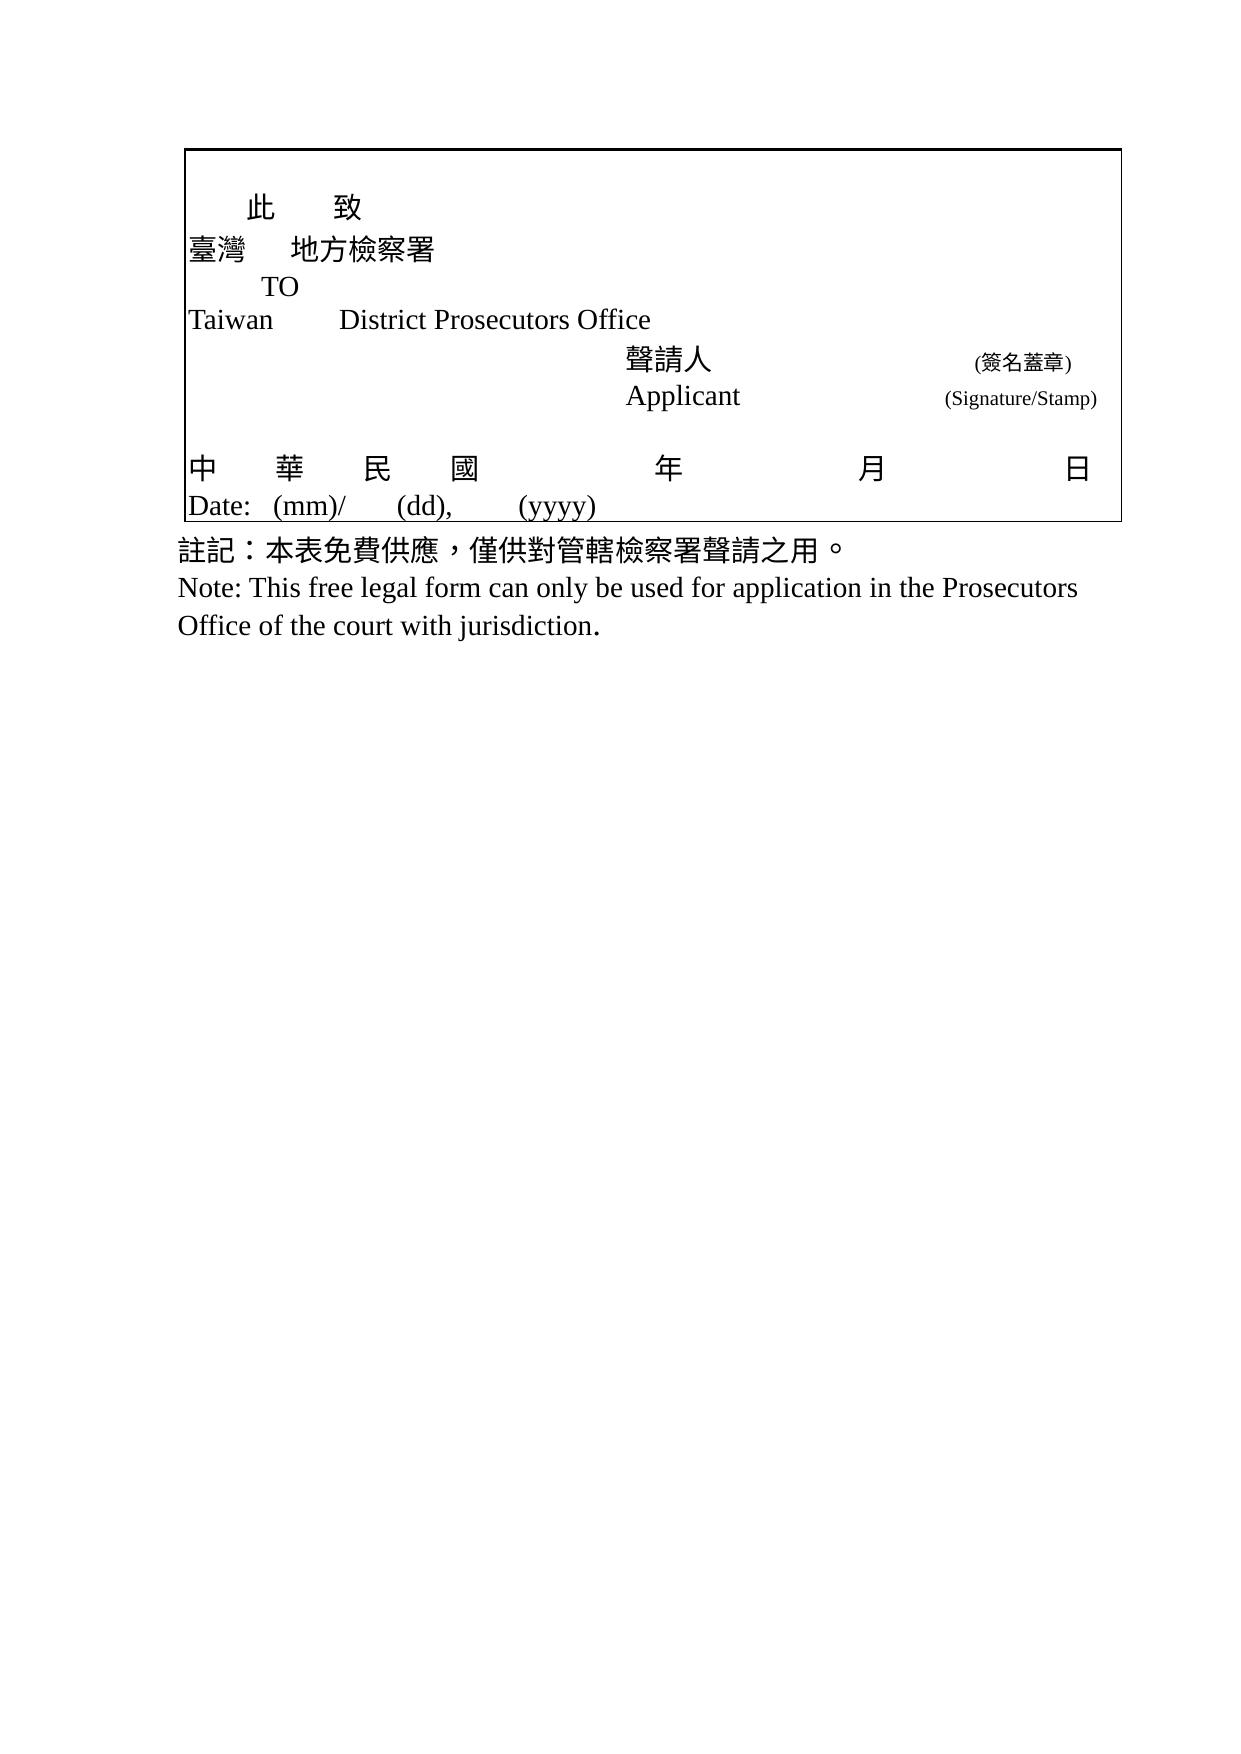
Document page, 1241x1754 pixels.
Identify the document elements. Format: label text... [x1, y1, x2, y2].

table_cell 此 致 臺灣 地方檢察署 TO Taiwan District Prosecutors Office 聲請人 (簽名蓋章) Applicant (Signature/Stamp) 中 華 民 國 年 月 日 Date: (mm)/ (dd), (yyyy) [186, 151, 1121, 521]
text 註記：本表免費供應，僅供對管轄檢察署聲請之用。 [177, 522, 1122, 571]
text Note: This free legal form can only be used for application in the Prosecutors Office of the court with jurisdiction. [177, 571, 1122, 642]
